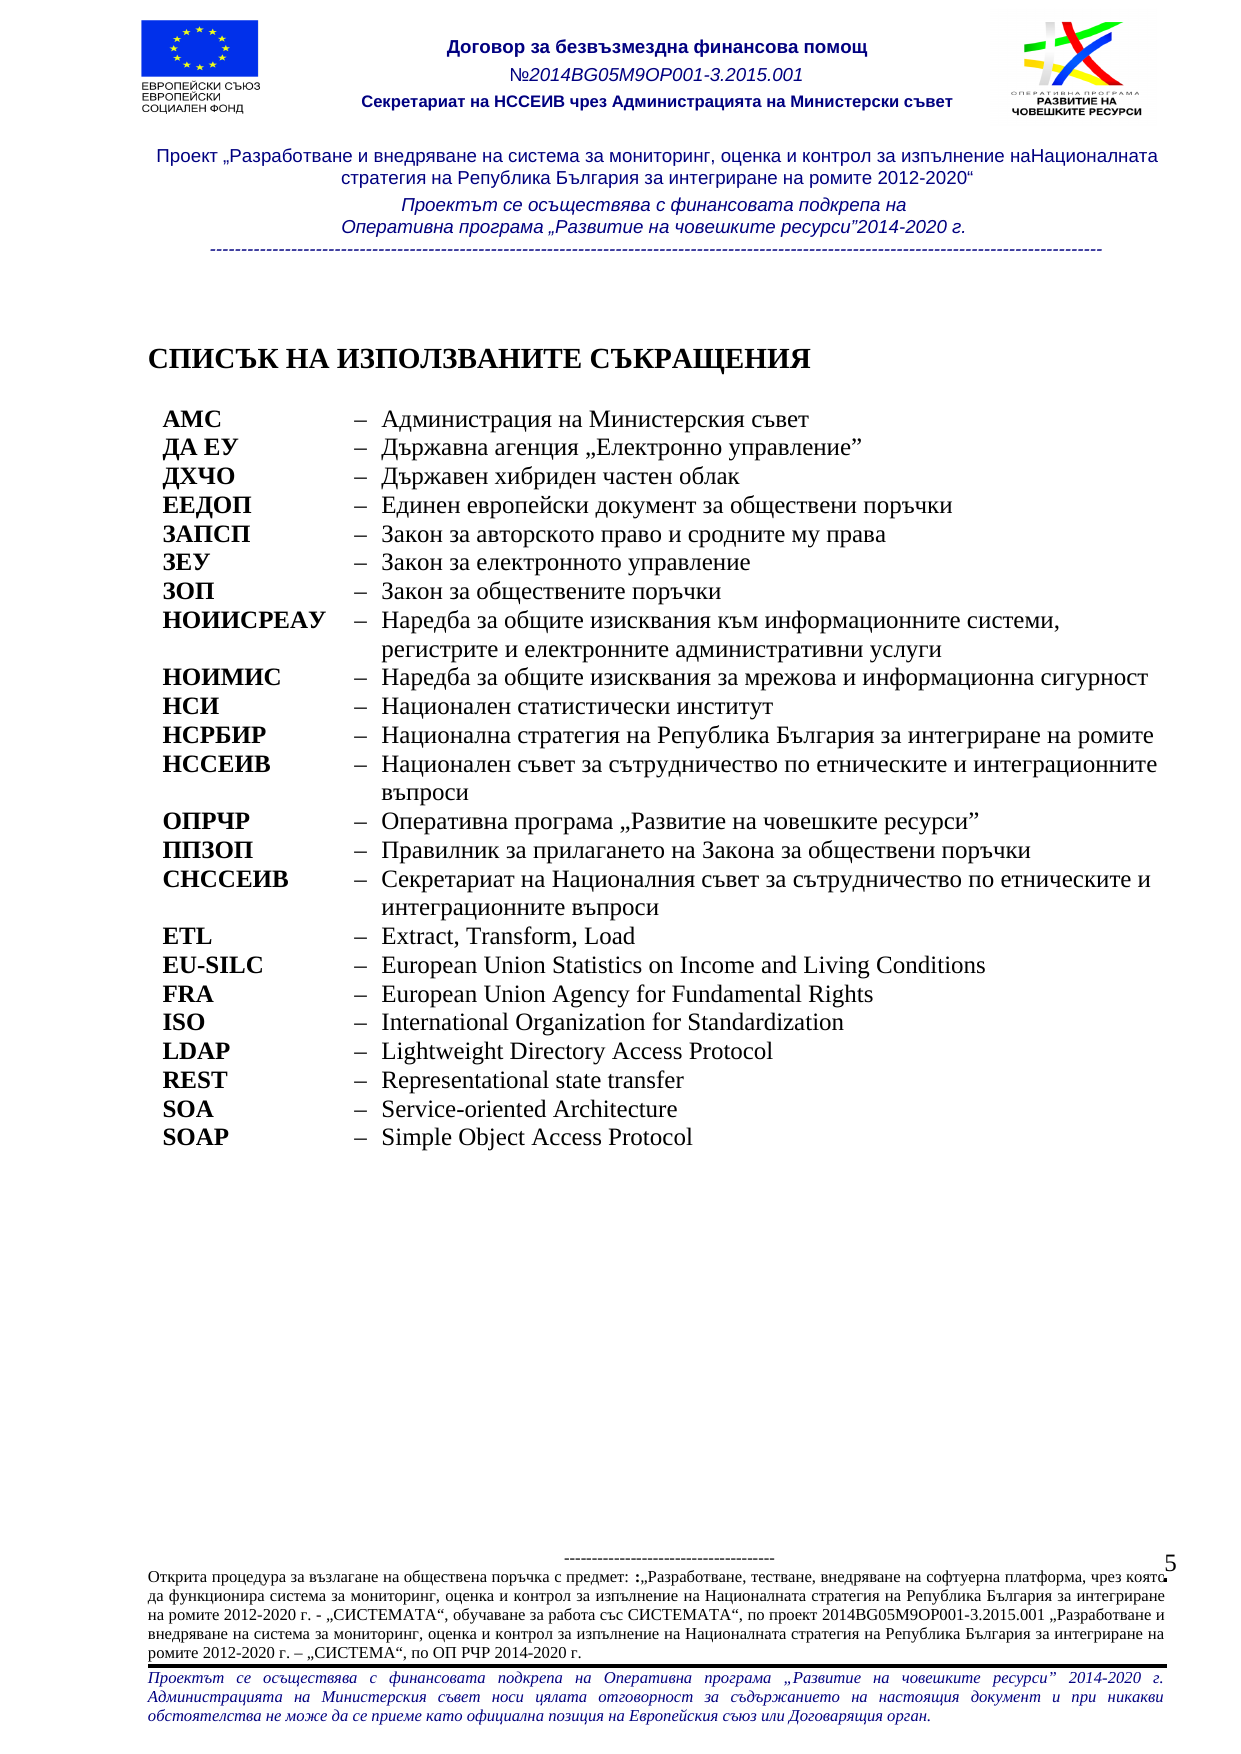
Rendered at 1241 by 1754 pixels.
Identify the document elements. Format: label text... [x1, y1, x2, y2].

table_cell ISO [155, 1008, 347, 1036]
table_cell – [347, 979, 374, 1007]
table_cell Секретариат на Националния съвет за сътрудничество по етническите и интеграционните въпроси [374, 864, 1181, 921]
table_cell – [347, 950, 374, 979]
table_cell ETL [155, 921, 347, 950]
table_cell Единен европейски документ за обществени поръчки [374, 490, 1181, 519]
table_cell ЕЕДОП [155, 490, 347, 519]
table_cell – [347, 720, 374, 749]
table_cell Национален съвет за сътрудничество по етническите и интеграционните въпроси [374, 749, 1181, 806]
table_cell Service-oriented Architecture [374, 1094, 1181, 1122]
table_cell Оперативна програма „Развитие на човешките ресурси” [374, 806, 1181, 835]
table_cell Representational state transfer [374, 1065, 1181, 1094]
table_cell – [347, 605, 374, 662]
table_cell ДА ЕУ [155, 433, 347, 461]
table_cell Extract, Transform, Load [374, 921, 1181, 950]
table_cell Наредба за общите изисквания за мрежова и информационна сигурност [374, 663, 1181, 691]
table_cell ДХЧО [155, 461, 347, 490]
table_cell ЗЕУ [155, 548, 347, 576]
table_cell FRA [155, 979, 347, 1007]
table_cell ЗАПСП [155, 519, 347, 547]
table_cell – [347, 519, 374, 547]
table_header Администрация на Министерския съвет [374, 404, 1181, 432]
table_cell Национален статистически институт [374, 691, 1181, 720]
table_cell – [347, 1094, 374, 1122]
table_cell – [347, 835, 374, 864]
table_cell International Organization for Standardization [374, 1008, 1181, 1036]
table_cell Simple Object Access Protocol [374, 1123, 1181, 1151]
table_cell – [347, 490, 374, 519]
table_cell – [347, 1123, 374, 1151]
table_cell – [347, 921, 374, 950]
table_cell REST [155, 1065, 347, 1094]
table_cell SOAP [155, 1123, 347, 1151]
table_cell – [347, 1065, 374, 1094]
table_cell НСИ [155, 691, 347, 720]
table_cell ОПРЧР [155, 806, 347, 835]
table_cell Наредба за общите изисквания към информационните системи, регистрите и електронните административни услуги [374, 605, 1181, 662]
table_cell НОИМИС [155, 663, 347, 691]
table_cell Национална стратегия на Република България за интегриране на ромите [374, 720, 1181, 749]
table_cell Lightweight Directory Access Protocol [374, 1036, 1181, 1065]
table_cell – [347, 691, 374, 720]
table_cell SOA [155, 1094, 347, 1122]
table_cell Закон за авторското право и сродните му права [374, 519, 1181, 547]
table_cell – [347, 548, 374, 576]
table_cell Закон за електронното управление [374, 548, 1181, 576]
text СПИСЪК НА ИЗПОЛЗВАНИТЕ СЪКРАЩЕНИЯ [148, 313, 1167, 375]
table_cell – [347, 749, 374, 806]
table_cell НСРБИР [155, 720, 347, 749]
table_cell European Union Statistics on Income and Living Conditions [374, 950, 1181, 979]
table_cell EU-SILC [155, 950, 347, 979]
table_cell – [347, 864, 374, 921]
table_cell – [347, 806, 374, 835]
table_cell – [347, 433, 374, 461]
table_cell – [347, 663, 374, 691]
table_cell – [347, 1008, 374, 1036]
table_cell ЗОП [155, 576, 347, 605]
table_cell – [347, 1036, 374, 1065]
table_cell ППЗОП [155, 835, 347, 864]
table_cell LDAP [155, 1036, 347, 1065]
table_cell Правилник за прилагането на Закона за обществени поръчки [374, 835, 1181, 864]
table_cell СНССЕИВ [155, 864, 347, 921]
table_cell European Union Agency for Fundamental Rights [374, 979, 1181, 1007]
table_cell Държавна агенция „Електронно управление” [374, 433, 1181, 461]
table_cell НССЕИВ [155, 749, 347, 806]
table_cell НОИИСРЕАУ [155, 605, 347, 662]
table_cell Закон за обществените поръчки [374, 576, 1181, 605]
table_cell Държавен хибриден частен облак [374, 461, 1181, 490]
table_header – [347, 404, 374, 432]
table_header АМС [155, 404, 347, 432]
table_cell – [347, 461, 374, 490]
table_cell – [347, 576, 374, 605]
